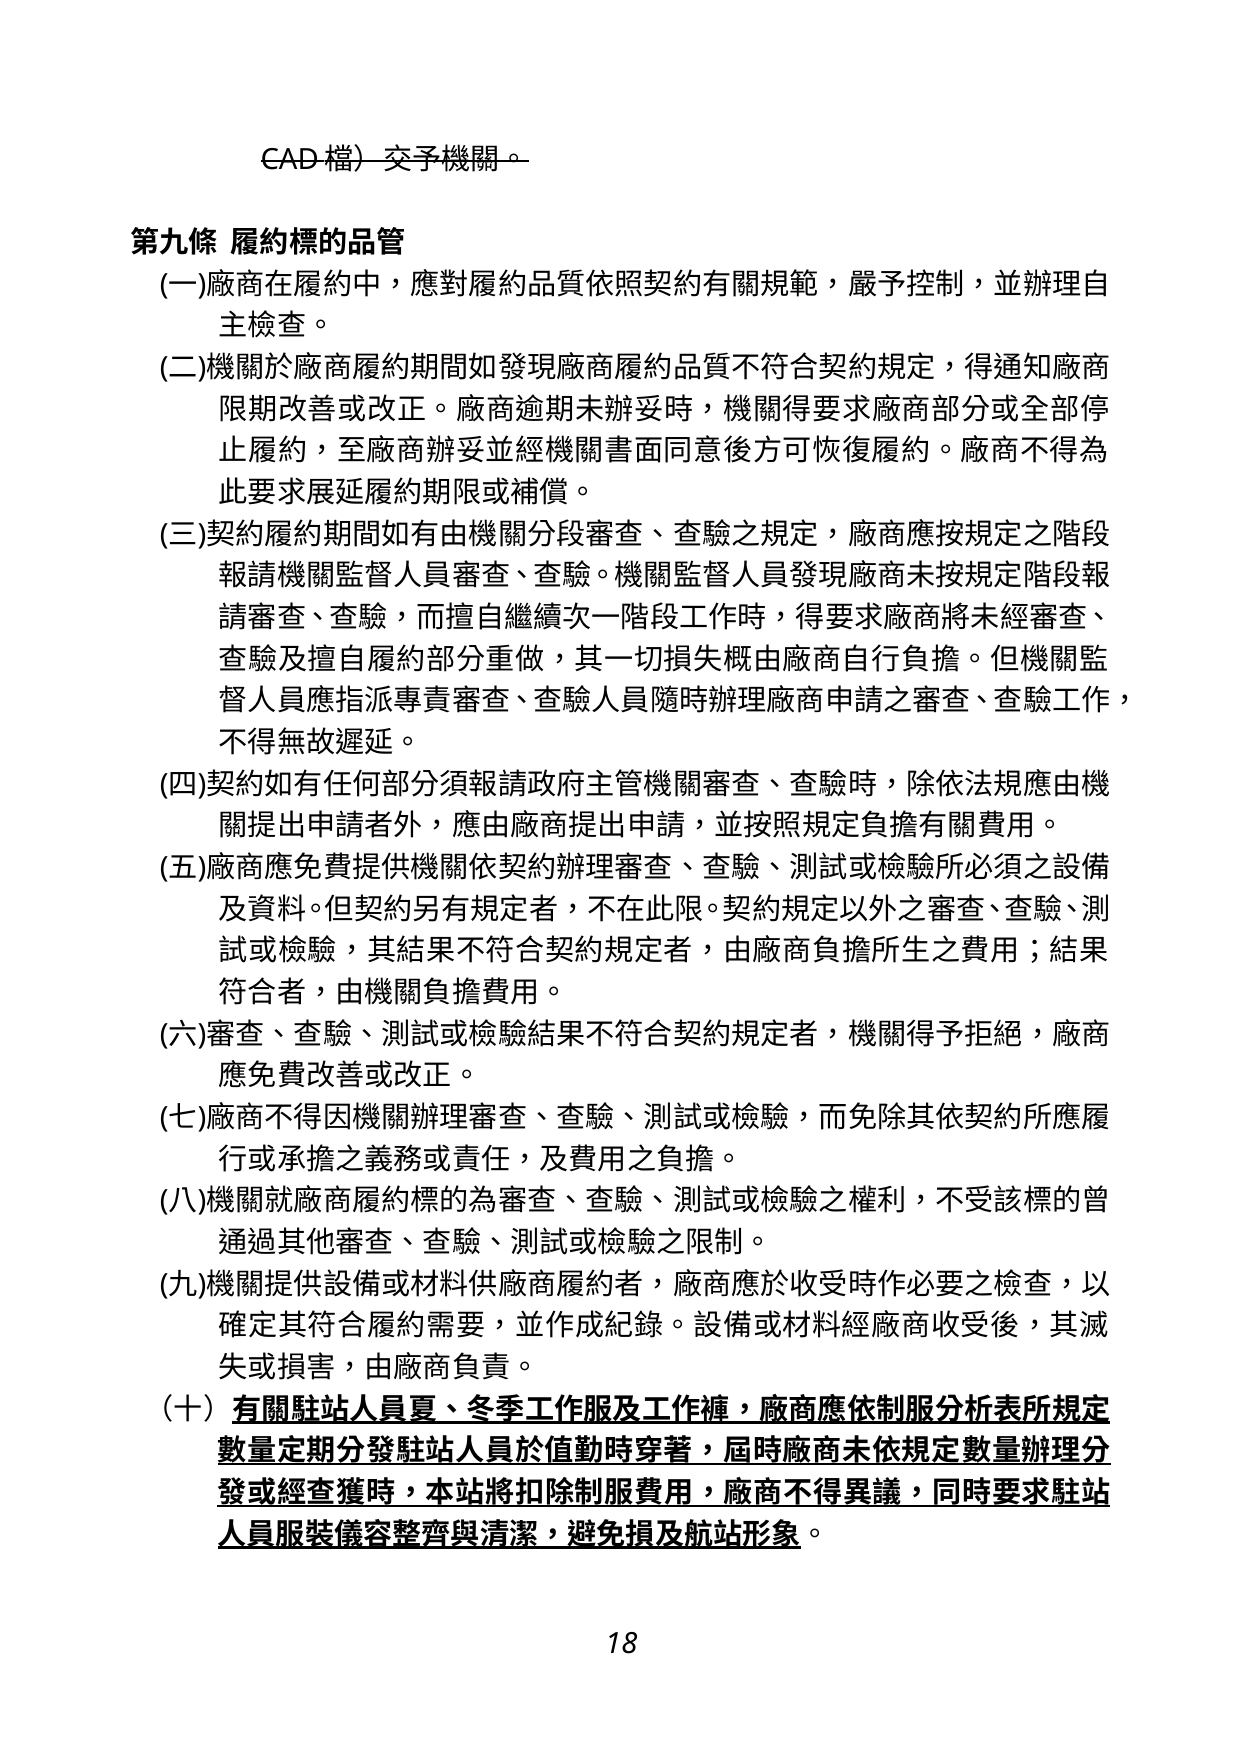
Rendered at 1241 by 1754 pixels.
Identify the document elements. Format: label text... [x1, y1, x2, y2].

text (六)審查、查驗、測試或檢驗結果不符合契約規定者，機關得予拒絕，廠商應免費改善或改正。 [159, 1011, 1110, 1094]
text (四)契約如有任何部分須報請政府主管機關審查、查驗時，除依法規應由機關提出申請者外，應由廠商提出申請，並按照規定負擔有關費用。 [159, 761, 1110, 844]
text (三)契約履約期間如有由機關分段審查、查驗之規定，廠商應按規定之階段報請機關監督人員審查、查驗。機關監督人員發現廠商未按規定階段報請審查、查驗，而擅自繼續次一階段工作時，得要求廠商將未經審查、查驗及擅自履約部分重做，其一切損失概由廠商自行負擔。但機關監督人員應指派專責審查、查驗人員隨時辦理廠商申請之審查、查驗工作，不得無故遲延。 [159, 511, 1110, 761]
text （十）有關駐站人員夏、冬季工作服及工作褲，廠商應依制服分析表所規定數量定期分發駐站人員於值勤時穿著，屆時廠商未依規定數量辦理分發或經查獲時，本站將扣除制服費用，廠商不得異議，同時要求駐站人員服裝儀容整齊與清潔，避免損及航站形象。 [144, 1386, 1110, 1552]
text (一)廠商在履約中，應對履約品質依照契約有關規範，嚴予控制，並辦理自主檢查。 [159, 261, 1110, 344]
text (五)廠商應免費提供機關依契約辦理審查、查驗、測試或檢驗所必須之設備及資料。但契約另有規定者，不在此限。契約規定以外之審查、查驗、測試或檢驗，其結果不符合契約規定者，由廠商負擔所生之費用；結果符合者，由機關負擔費用。 [159, 844, 1110, 1011]
text CAD檔）交予機關。 [130, 136, 1110, 177]
text (七)廠商不得因機關辦理審查、查驗、測試或檢驗，而免除其依契約所應履行或承擔之義務或責任，及費用之負擔。 [159, 1094, 1110, 1177]
text 第九條 履約標的品管 [130, 219, 1110, 261]
text (八)機關就廠商履約標的為審查、查驗、測試或檢驗之權利，不受該標的曾通過其他審查、查驗、測試或檢驗之限制。 [159, 1177, 1110, 1261]
text (九)機關提供設備或材料供廠商履約者，廠商應於收受時作必要之檢查，以確定其符合履約需要，並作成紀錄。設備或材料經廠商收受後，其滅失或損害，由廠商負責。 [159, 1261, 1110, 1386]
text (二)機關於廠商履約期間如發現廠商履約品質不符合契約規定，得通知廠商限期改善或改正。廠商逾期未辦妥時，機關得要求廠商部分或全部停止履約，至廠商辦妥並經機關書面同意後方可恢復履約。廠商不得為此要求展延履約期限或補償。 [159, 344, 1110, 511]
